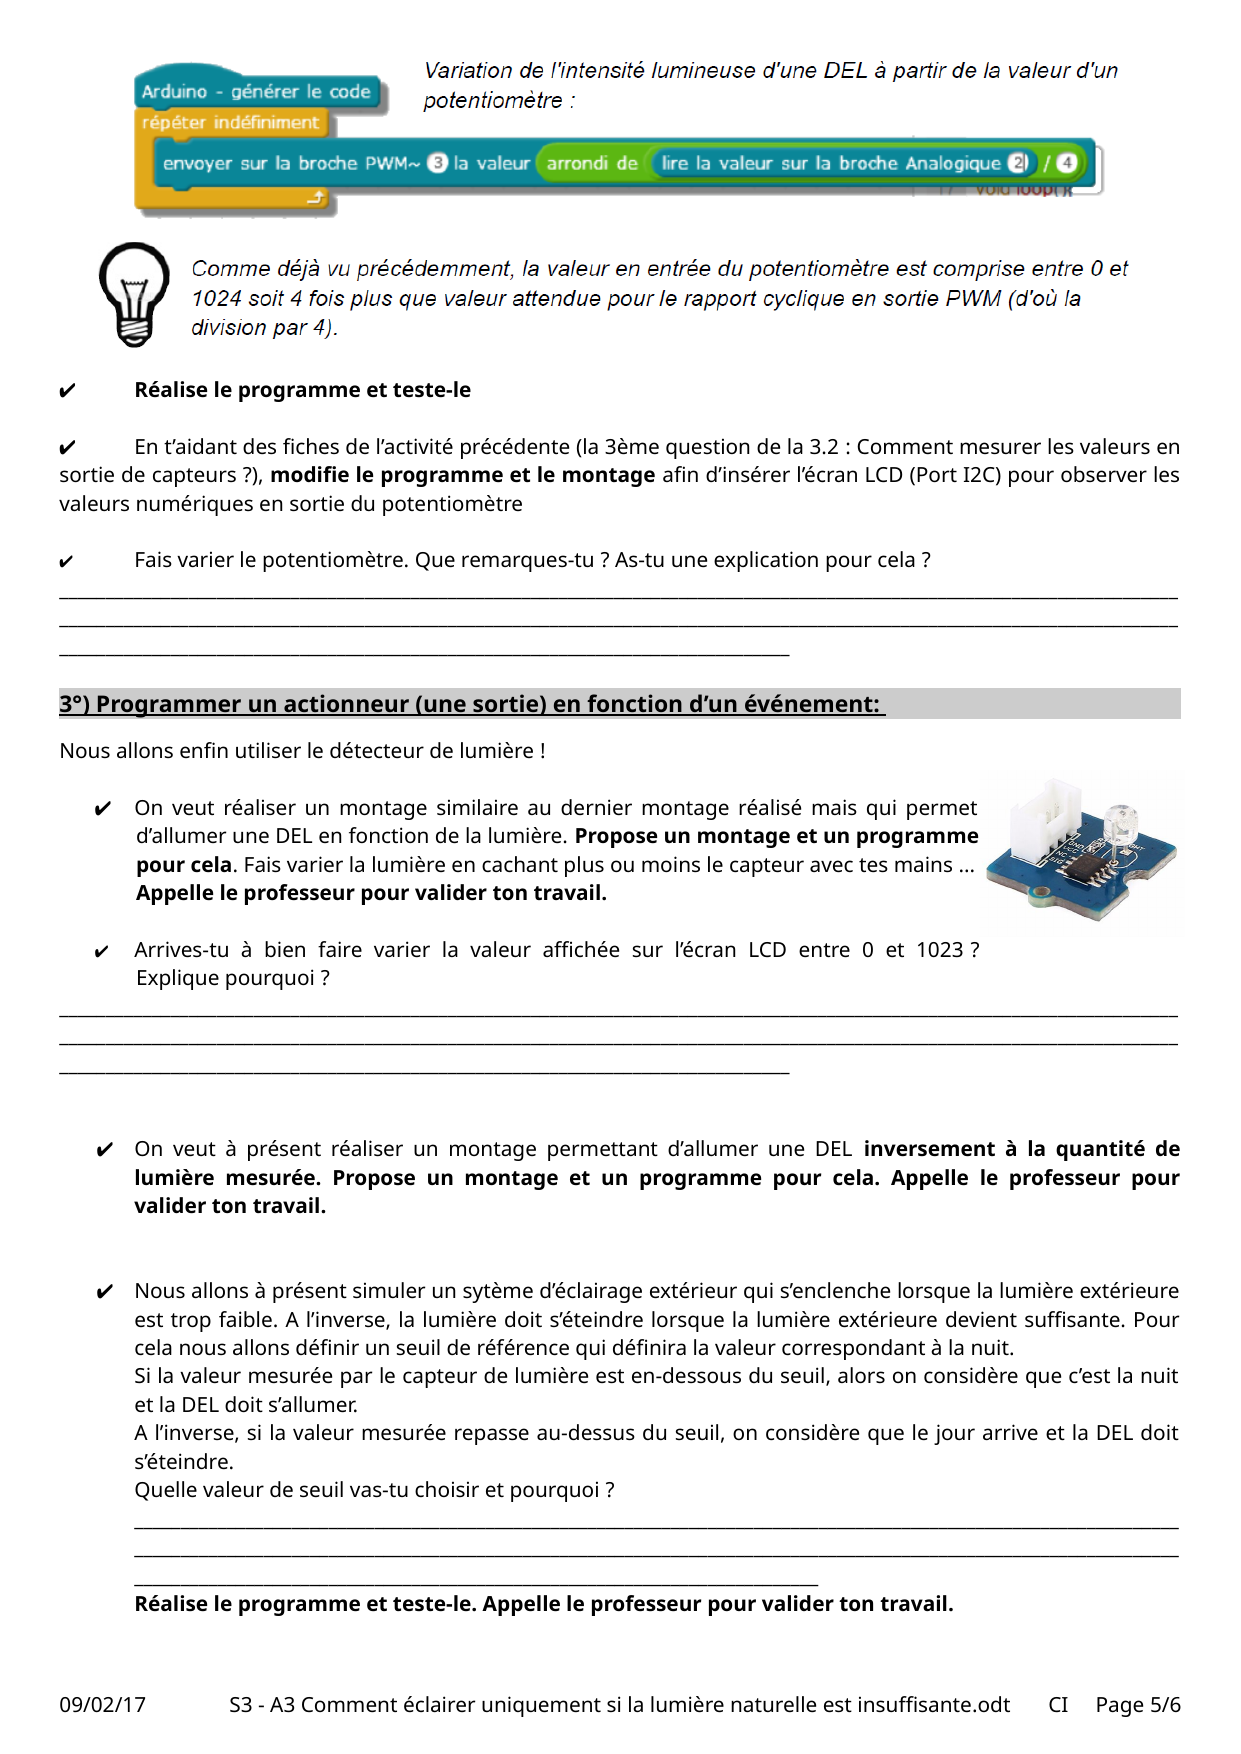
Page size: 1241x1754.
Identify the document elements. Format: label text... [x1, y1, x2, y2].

list Nous allons enfin utiliser le détecteur de lumière ! [59, 736, 1181, 764]
list Fais varier le potentiomètre. Que remarques-tu ? As-tu une explication pour cela ? [59, 546, 1181, 574]
list Appelle le professeur pour valider ton travail. [94, 878, 979, 907]
list Arrives-tu à bien faire varier la valeur affichée sur l’écran LCD entre 0 et 1023 ? Explique pourquoi ? [94, 935, 1181, 992]
picture [77, 45, 1144, 375]
picture [979, 770, 1185, 937]
list 3°) Programmer un actionneur (une sortie) en fonction d’un événement: [59, 688, 1181, 719]
list En t’aidant des fiches de l’activité précédente (la 3ème question de la 3.2 : Comment mesurer les valeurs en sortie de capteurs ?), modifie le programme et le montage afin d’insérer l’écran LCD (Port I2C) pour observer les valeurs numériques en sortie du potentiomètre [59, 432, 1181, 517]
list _________________________________________________________________________________________________________________________________________________________________________________________________________________________________________________________________________________________________________________________________ [59, 574, 1181, 659]
list Quelle valeur de seuil vas-tu choisir et pourquoi ? [97, 1475, 1181, 1504]
list A l’inverse, si la valeur mesurée repasse au-dessus du seuil, on considère que le jour arrive et la DEL doit s’éteindre. [97, 1418, 1181, 1475]
list Si la valeur mesurée par le capteur de lumière est en-dessous du seuil, alors on considère que c’est la nuit et la DEL doit s’allumer. [97, 1362, 1181, 1418]
list Réalise le programme et teste-le [59, 35, 1181, 403]
list Réalise le programme et teste-le. Appelle le professeur pour valider ton travail. [97, 1589, 1181, 1618]
list ____________________________________________________________________________________________________________________________________________________________________________________________________________________________________________________________________________________________________________ [97, 1504, 1181, 1589]
list _________________________________________________________________________________________________________________________________________________________________________________________________________________________________________________________________________________________________________________________________ [59, 992, 1181, 1077]
list On veut à présent réaliser un montage permettant d’allumer une DEL inversement à la quantité de lumière mesurée. Propose un montage et un programme pour cela. Appelle le professeur pour valider ton travail. [97, 1134, 1181, 1219]
list On veut réaliser un montage similaire au dernier montage réalisé mais qui permet d’allumer une DEL en fonction de la lumière. Propose un montage et un programme pour cela. Fais varier la lumière en cachant plus ou moins le capteur avec tes mains ... [94, 793, 979, 878]
list Nous allons à présent simuler un sytème d’éclairage extérieur qui s’enclenche lorsque la lumière extérieure est trop faible. A l’inverse, la lumière doit s’éteindre lorsque la lumière extérieure devient suffisante. Pour cela nous allons définir un seuil de référence qui définira la valeur correspondant à la nuit. [97, 1276, 1181, 1362]
